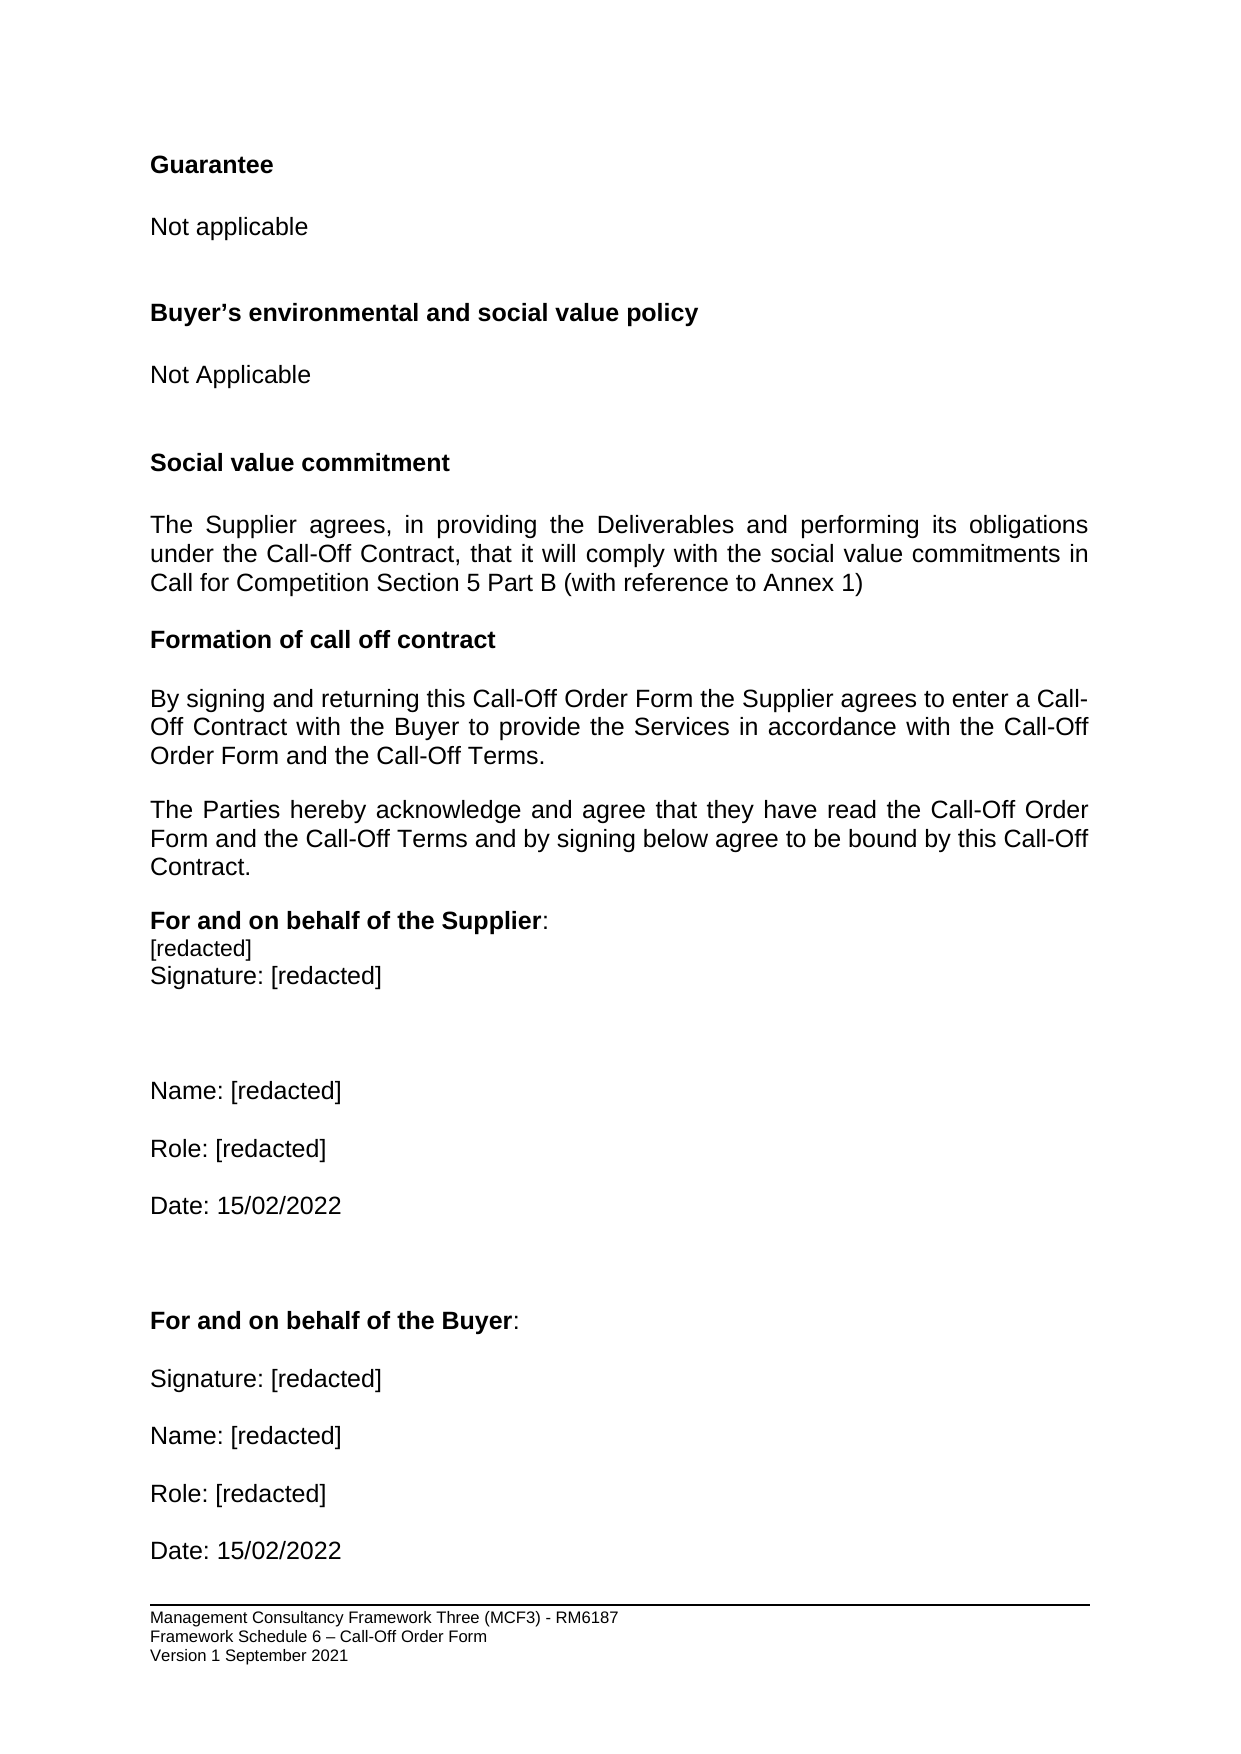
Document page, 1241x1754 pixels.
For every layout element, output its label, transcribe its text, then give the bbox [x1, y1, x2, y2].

subtitle Formation of call off contract [150, 626, 1090, 654]
text Role: [redacted] [150, 1134, 1090, 1162]
subtitle Guarantee [150, 150, 1090, 179]
text For and on behalf of the Supplier: [150, 906, 1090, 935]
text Date: 15/02/2022 [150, 1191, 1090, 1220]
text The Supplier agrees, in providing the Deliverables and performing its obligations under the Call-Off Contract, that it will comply with the social value commitments in Call for Competition Section 5 Part B (with reference to Annex 1) [150, 510, 1090, 596]
text Date: 15/02/2022 [150, 1536, 1090, 1565]
text The Parties hereby acknowledge and agree that they have read the Call-Off Order Form and the Call-Off Terms and by signing below agree to be bound by this Call-Off Contract. [150, 795, 1090, 881]
text Name: [redacted] [150, 1076, 1090, 1105]
text Signature: [redacted] [150, 1364, 1090, 1392]
text Not Applicable [150, 360, 1090, 389]
text Name: [redacted] [150, 1421, 1090, 1450]
subtitle Social value commitment [150, 448, 1090, 477]
text [redacted] [150, 935, 1090, 961]
text For and on behalf of the Buyer: [150, 1306, 1090, 1335]
subtitle Buyer’s environmental and social value policy [150, 298, 1090, 327]
text Role: [redacted] [150, 1479, 1090, 1507]
text Signature: [redacted] [150, 961, 1090, 990]
text Not applicable [150, 212, 1090, 241]
text By signing and returning this Call-Off Order Form the Supplier agrees to enter a Call-Off Contract with the Buyer to provide the Services in accordance with the Call-Off Order Form and the Call-Off Terms. [150, 683, 1090, 770]
